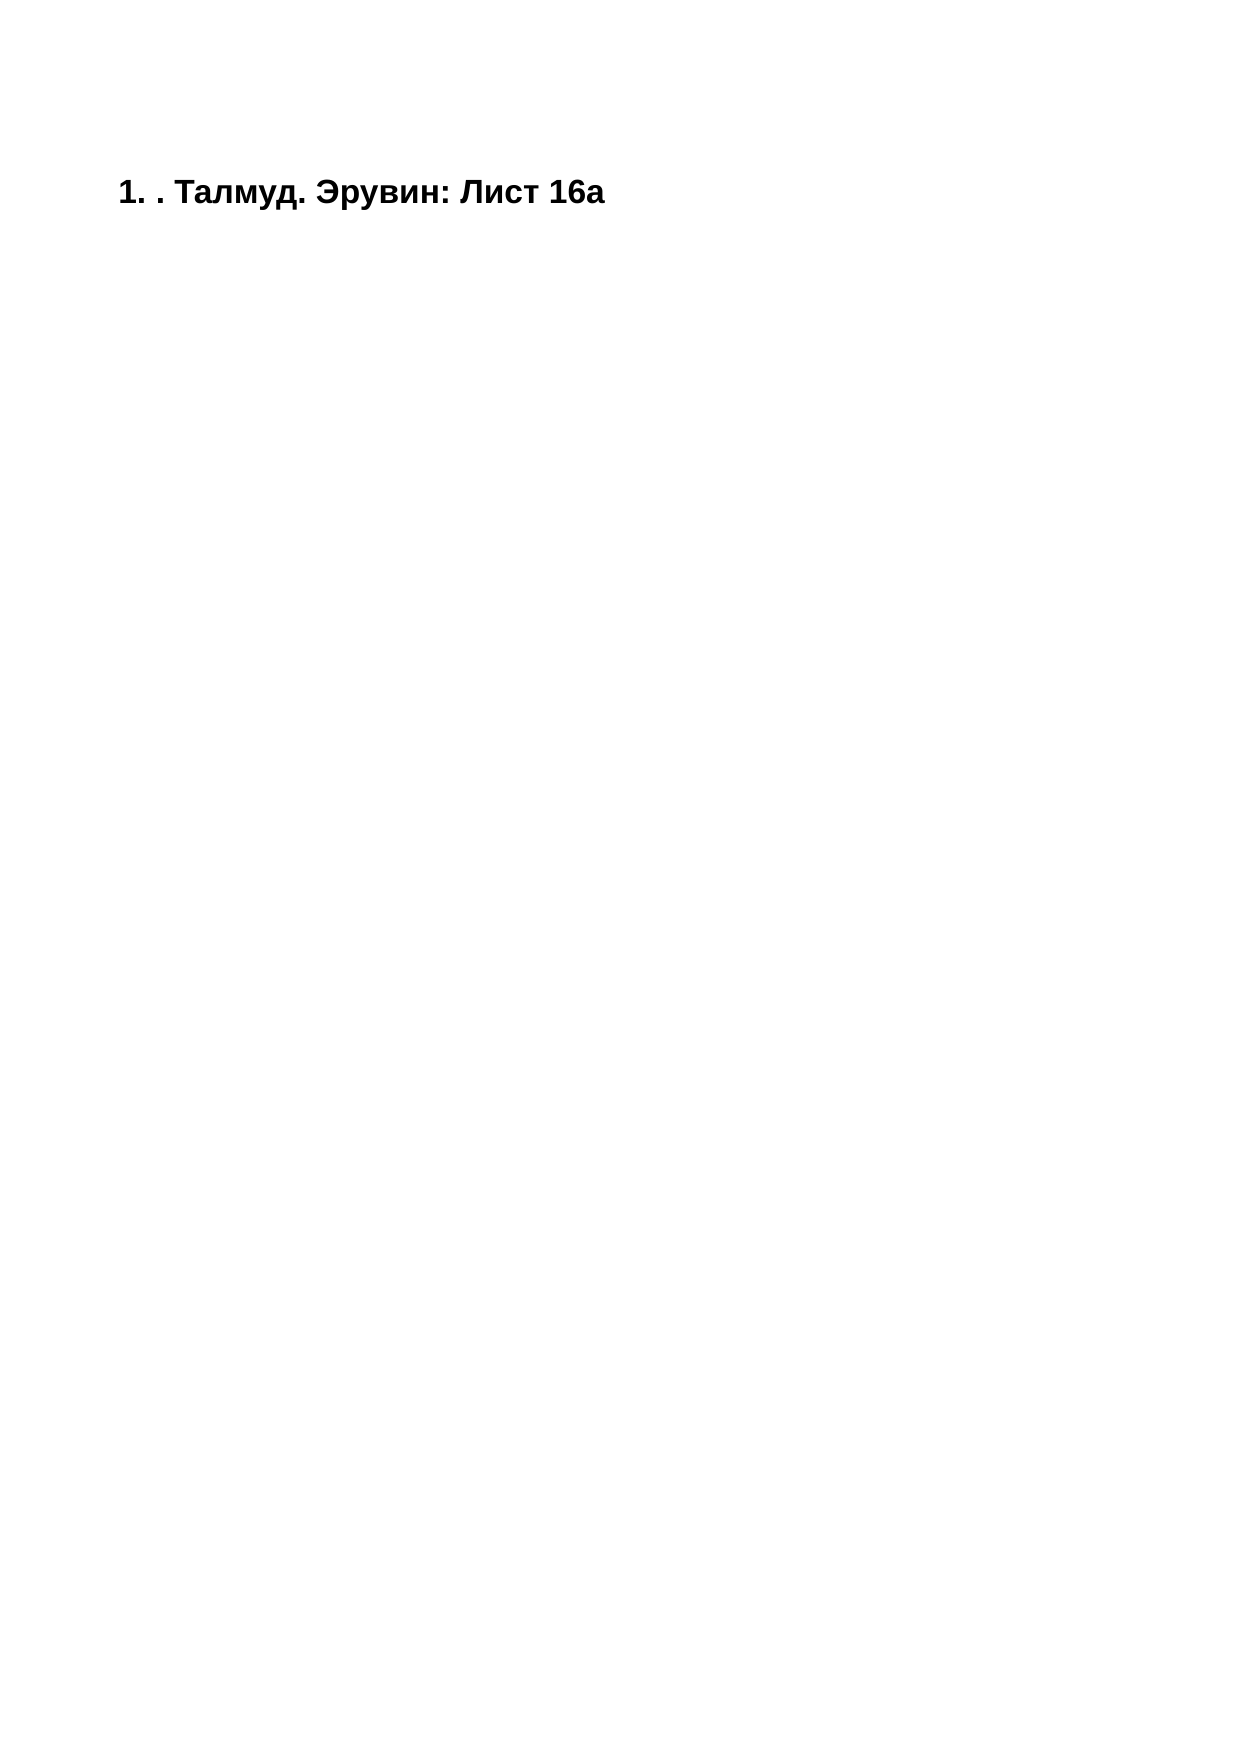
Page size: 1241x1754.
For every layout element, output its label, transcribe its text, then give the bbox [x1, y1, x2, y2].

subtitle . Талмуд. Эрувин: Лист 16a [118, 147, 1122, 176]
